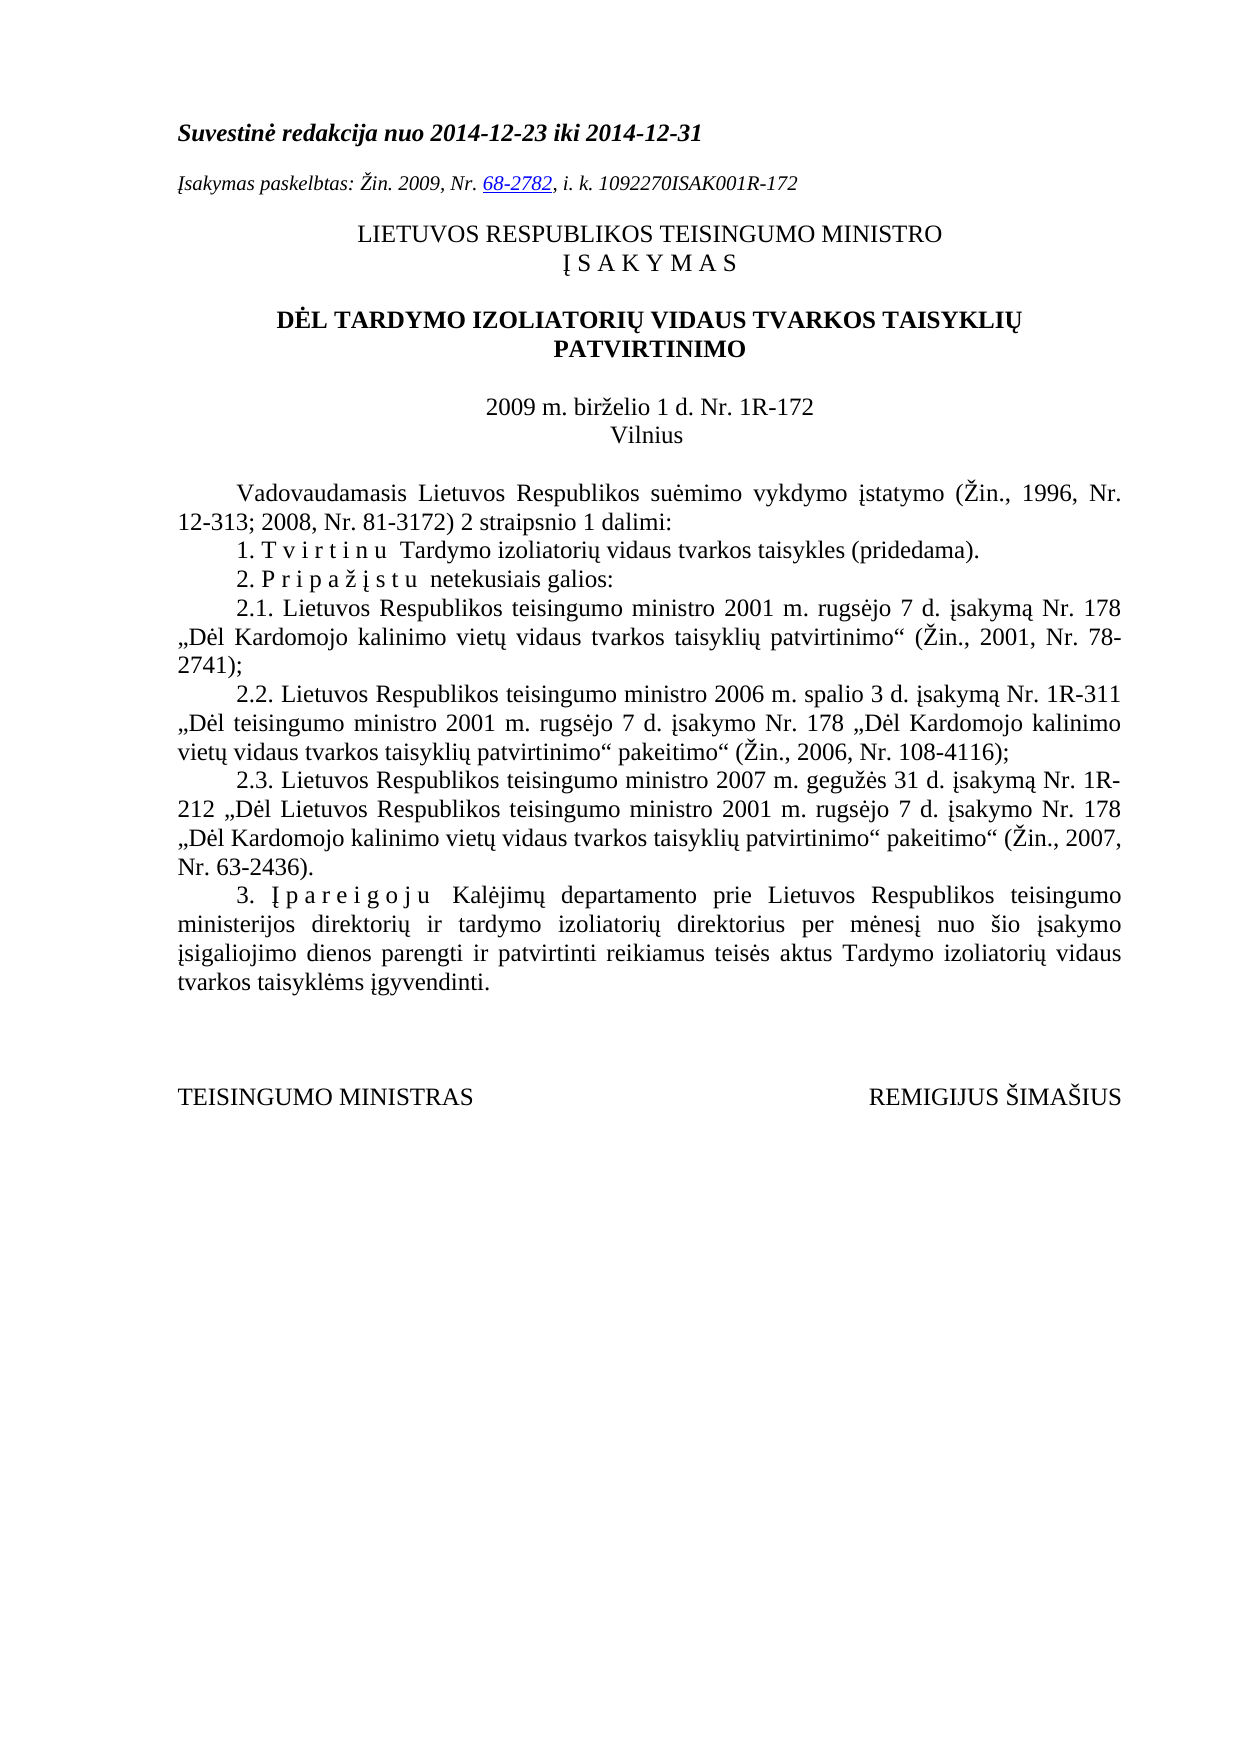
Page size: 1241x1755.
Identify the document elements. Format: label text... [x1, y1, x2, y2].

text ĮSAKYMAS [177, 248, 1122, 277]
text LIETUVOS RESPUBLIKOS TEISINGUMO MINISTRO [177, 219, 1122, 248]
text 2.3. Lietuvos Respublikos teisingumo ministro 2007 m. gegužės 31 d. įsakymą Nr. 1R-212 „Dėl Lietuvos Respublikos teisingumo ministro 2001 m. rugsėjo 7 d. įsakymo Nr. 178 „Dėl Kardomojo kalinimo vietų vidaus tvarkos taisyklių patvirtinimo“ pakeitimo“ (Žin., 2007, Nr. 63-2436). [177, 765, 1122, 880]
text Suvestinė redakcija nuo 2014-12-23 iki 2014-12-31 [177, 118, 1122, 147]
text TEISINGUMO MINISTRAS REMIGIJUS ŠIMAŠIUS [177, 1082, 1122, 1110]
text 1. Tvirtinu Tardymo izoliatorių vidaus tvarkos taisykles (pridedama). [177, 535, 1122, 564]
text DĖL TARDYMO IZOLIATORIŲ VIDAUS TVARKOS TAISYKLIŲ PATVIRTINIMO [177, 305, 1122, 363]
text Įsakymas paskelbtas: Žin. 2009, Nr. 68-2782, i. k. 1092270ISAK001R-172 [177, 171, 1122, 195]
text Vadovaudamasis Lietuvos Respublikos suėmimo vykdymo įstatymo (Žin., 1996, Nr. 12-313; 2008, Nr. 81-3172) 2 straipsnio 1 dalimi: [177, 478, 1122, 535]
text Vilnius [177, 420, 1122, 449]
text 2009 m. birželio 1 d. Nr. 1R-172 [177, 392, 1122, 420]
text 2.1. Lietuvos Respublikos teisingumo ministro 2001 m. rugsėjo 7 d. įsakymą Nr. 178 „Dėl Kardomojo kalinimo vietų vidaus tvarkos taisyklių patvirtinimo“ (Žin., 2001, Nr. 78-2741); [177, 593, 1122, 679]
text 3. Įpareigoju Kalėjimų departamento prie Lietuvos Respublikos teisingumo ministerijos direktorių ir tardymo izoliatorių direktorius per mėnesį nuo šio įsakymo įsigaliojimo dienos parengti ir patvirtinti reikiamus teisės aktus Tardymo izoliatorių vidaus tvarkos taisyklėms įgyvendinti. [177, 880, 1122, 995]
text 2.2. Lietuvos Respublikos teisingumo ministro 2006 m. spalio 3 d. įsakymą Nr. 1R-311 „Dėl teisingumo ministro 2001 m. rugsėjo 7 d. įsakymo Nr. 178 „Dėl Kardomojo kalinimo vietų vidaus tvarkos taisyklių patvirtinimo“ pakeitimo“ (Žin., 2006, Nr. 108-4116); [177, 679, 1122, 765]
text 2. Pripažįstu netekusiais galios: [177, 564, 1122, 593]
